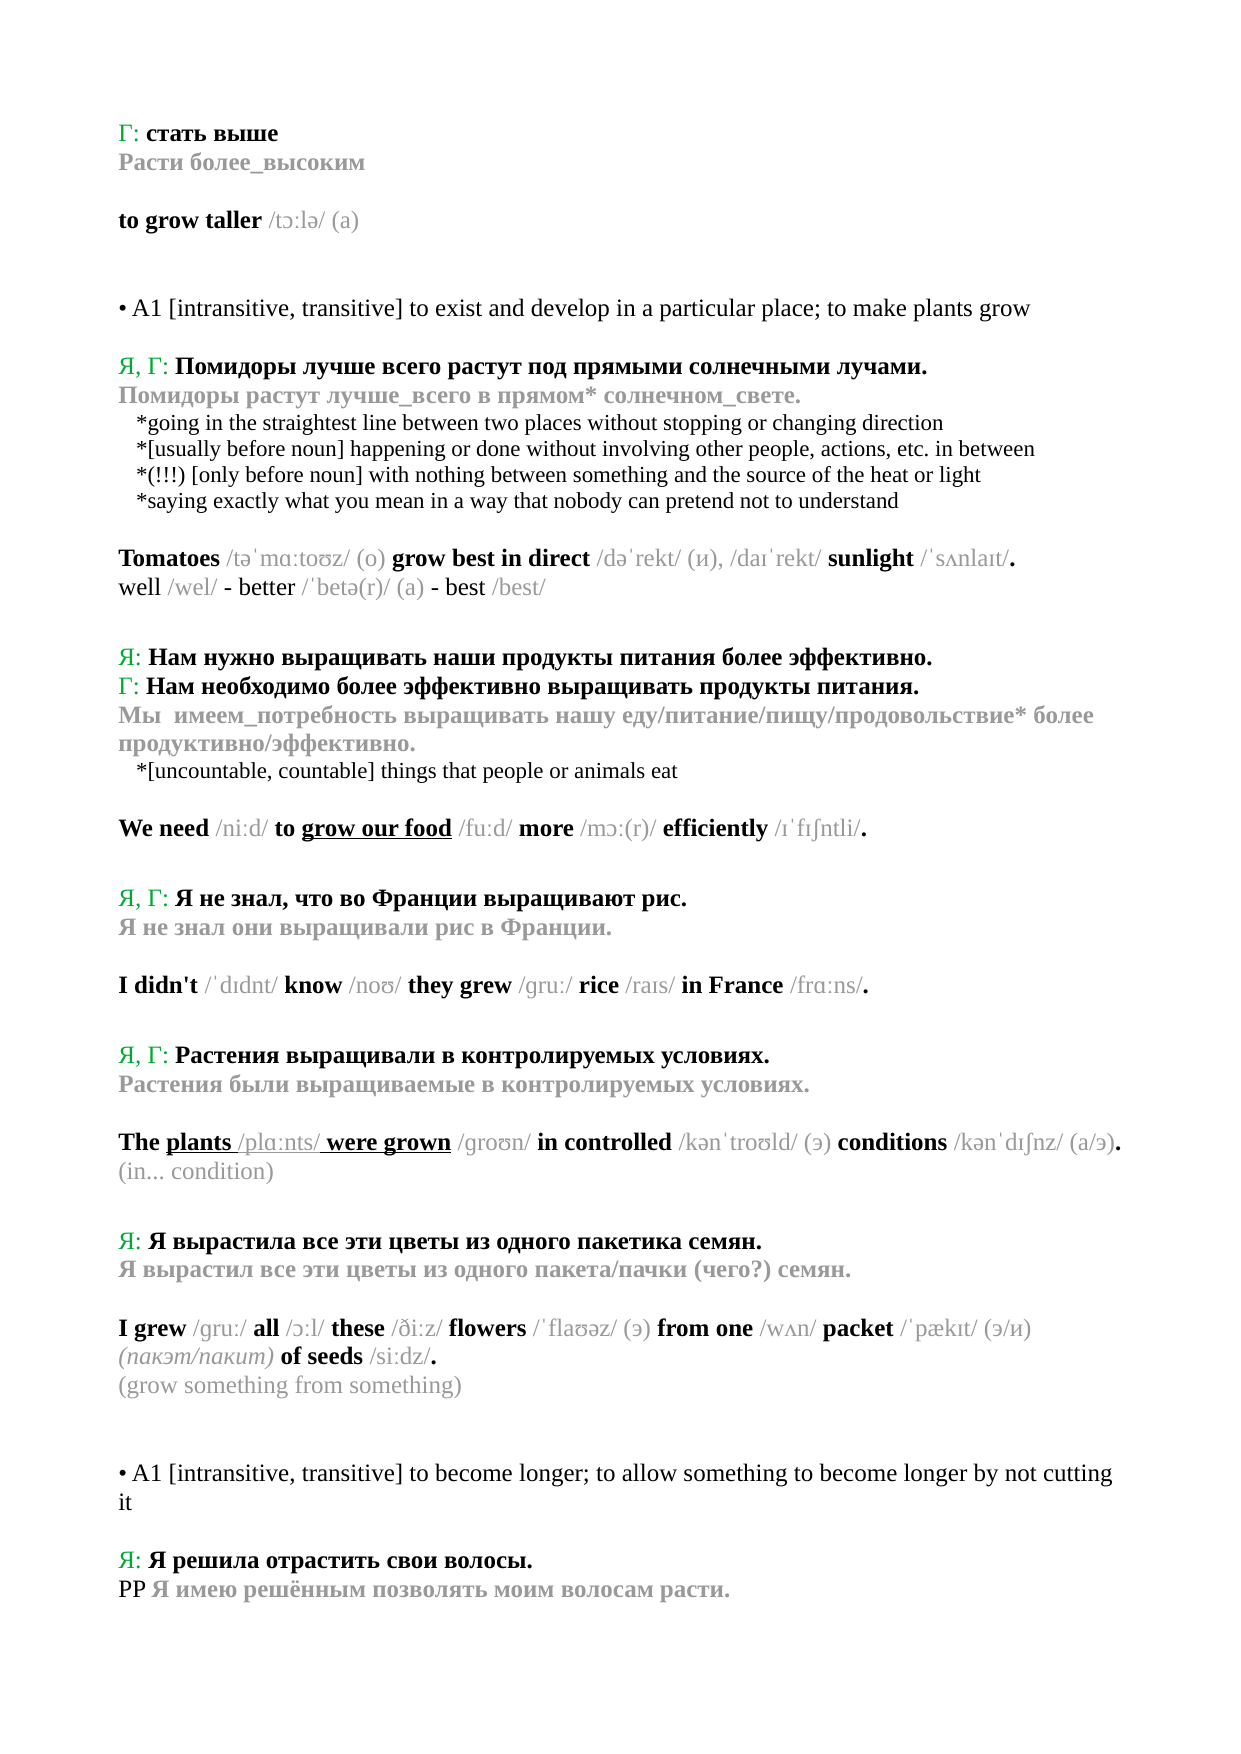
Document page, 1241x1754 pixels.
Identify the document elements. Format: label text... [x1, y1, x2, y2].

text We need /niːd/ to grow our food /fuːd/ more /mɔː(r)/ efficiently /ɪˈfɪʃntli/. [118, 813, 1122, 842]
text Tomatoes /təˈmɑːtoʊz/ (о) grow best in direct /dəˈrekt/ (и), /daɪˈrekt/ sunlight /ˈsʌnlaɪt/. well /wel/ - better /ˈbetə(r)/ (а) - best /best/ [118, 543, 1122, 601]
text Я, Г: Помидоры лучше всего растут под прямыми солнечными лучами. Помидоры растут лучше_всего в прямом* солнечном_свете. [118, 351, 1122, 408]
text to grow taller /tɔːlə/ (а) [118, 205, 1122, 234]
text • A1 [intransitive, transitive] to exist and develop in a particular place; to make plants grow [118, 293, 1122, 322]
text *[uncountable, countable] things that people or animals eat [136, 757, 1122, 783]
text *going in the straightest line between two places without stopping or changing direction *[usually before noun] happening or done without involving other people, actions, etc. in between *(!!!) [only before noun] with nothing between something and the source of the heat or light *saying exactly what you mean in a way that nobody can pretend not to understand [136, 408, 1122, 514]
text Я: Я вырастила все эти цветы из одного пакетика семян. Я вырастил все эти цветы из одного пакета/пачки (чего?) семян. [118, 1226, 1122, 1283]
text The plants /plɑːnts/ were grown /ɡroʊn/ in controlled /kənˈtroʊld/ (э) conditions /kənˈdɪʃnz/ (а/э). (in... condition) [118, 1127, 1122, 1184]
text • A1 [intransitive, transitive] to become longer; to allow something to become longer by not cutting it [118, 1458, 1122, 1515]
text I grew /ɡruː/ all /ɔːl/ these /ðiːz/ flowers /ˈflaʊəz/ (э) from one /wʌn/ packet /ˈpækɪt/ (э/и)(пакэт/пакит) of seeds /siːdz/. (grow something from something) [118, 1313, 1122, 1399]
text Я, Г: Я не знал, что во Франции выращивают рис. Я не знал они выращивали рис в Франции. [118, 883, 1122, 941]
text Я: Я решила отрастить свои волосы. PP Я имею решённым позволять моим волосам расти. [118, 1545, 1122, 1602]
text Я, Г: Растения выращивали в контролируемых условиях. Растения были выращиваемые в контролируемых условиях. [118, 1040, 1122, 1097]
text I didn't /ˈdɪdnt/ know /noʊ/ they grew /ɡruː/ rice /raɪs/ in France /frɑːns/. [118, 970, 1122, 999]
text Г: стать выше Расти более_высоким [118, 118, 1122, 176]
text Я: Нам нужно выращивать наши продукты питания более эффективно. Г: Нам необходимо более эффективно выращивать продукты питания. Мы имеем_потребность выращивать нашу еду/питание/пищу/продовольствие* более продуктивно/эффективно. [118, 642, 1122, 757]
